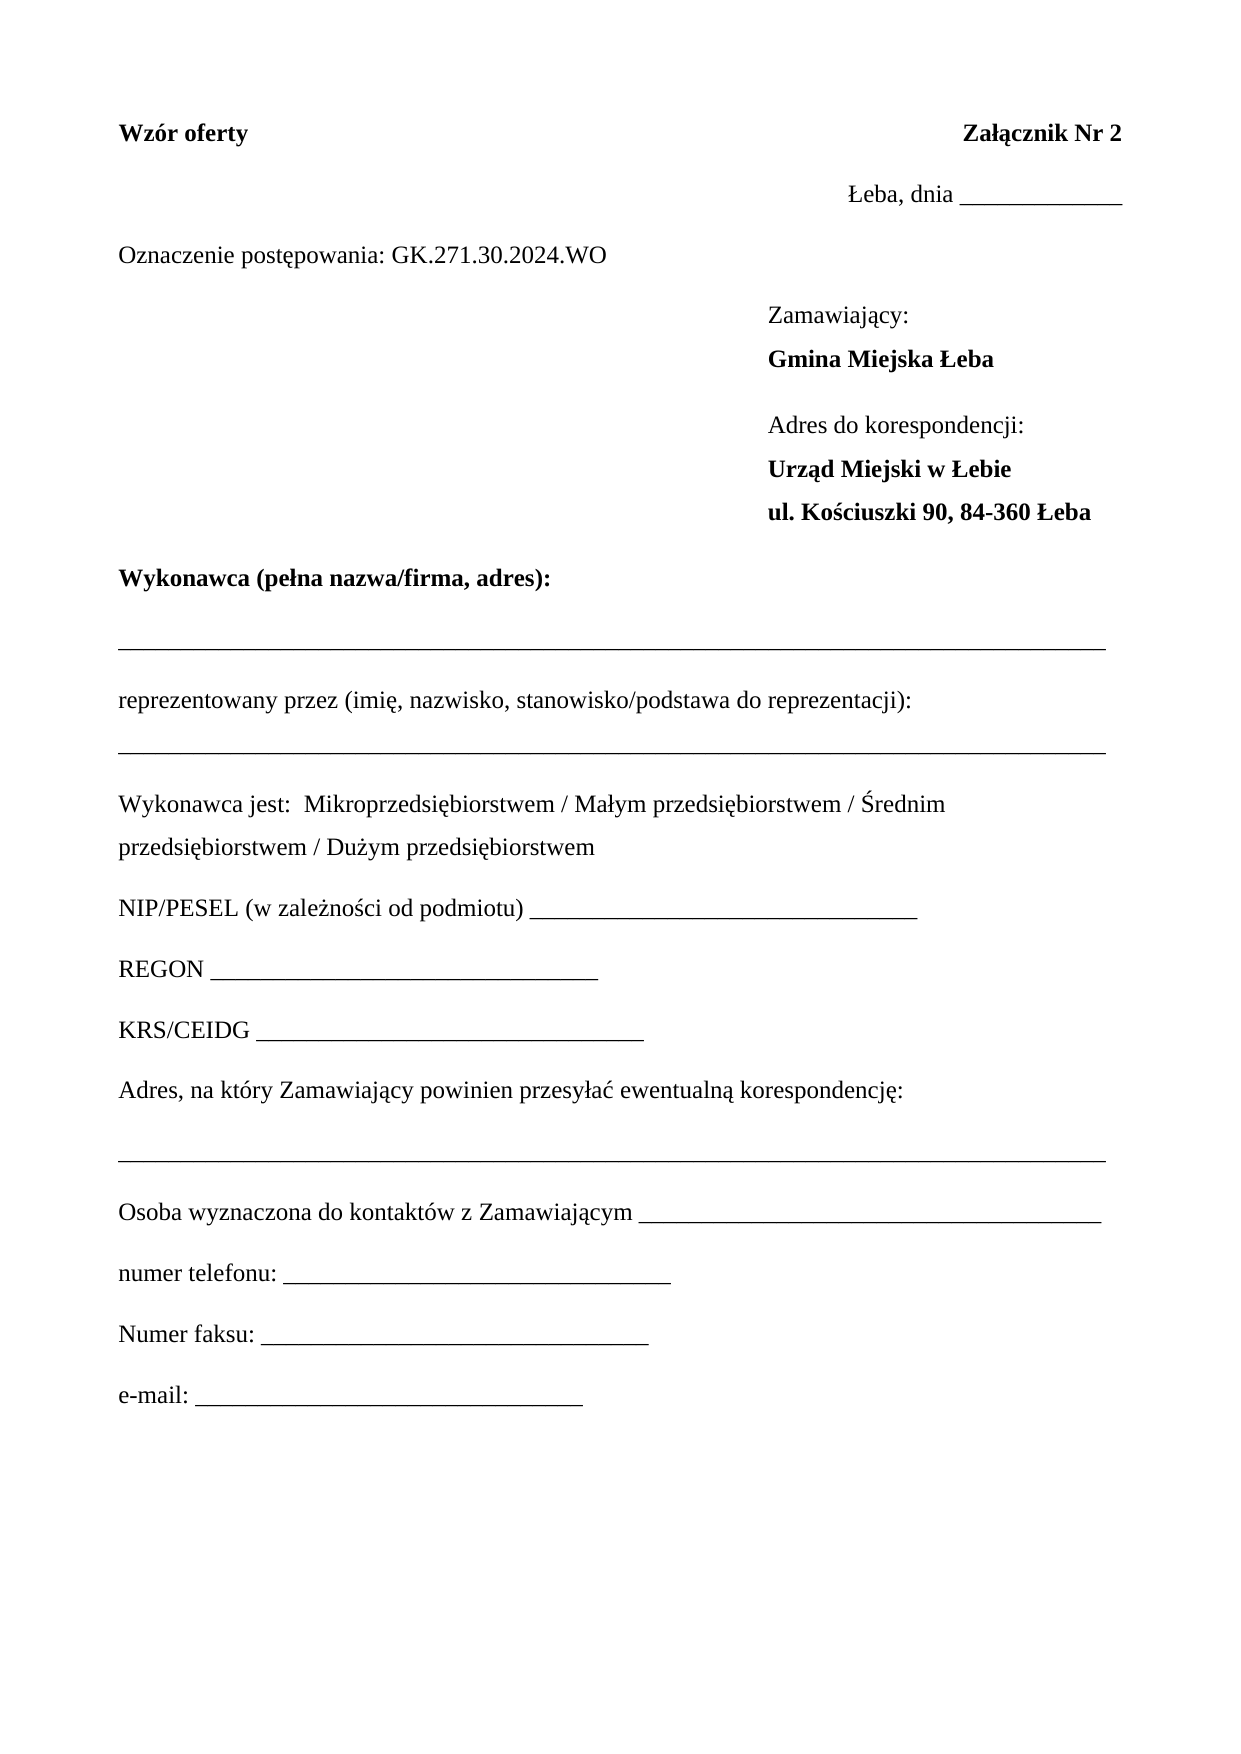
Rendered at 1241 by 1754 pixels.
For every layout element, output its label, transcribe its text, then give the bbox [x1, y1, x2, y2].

text reprezentowany przez (imię, nazwisko, stanowisko/podstawa do reprezentacji): _______________________________________________________________________________ [118, 685, 1122, 757]
text _______________________________________________________________________________ [118, 624, 1122, 653]
text e-mail: _______________________________ [118, 1380, 1122, 1408]
text _______________________________________________________________________________ [118, 1136, 1122, 1165]
text KRS/CEIDG _______________________________ [118, 1015, 1122, 1043]
text Wzór oferty Załącznik Nr 2 [118, 118, 1122, 147]
text Oznaczenie postępowania: GK.271.30.2024.WO [118, 240, 1122, 268]
text Adres, na który Zamawiający powinien przesyłać ewentualną korespondencję: [118, 1076, 1122, 1104]
text REGON _______________________________ [118, 954, 1122, 983]
text Wykonawca jest: Mikroprzedsiębiorstwem / Małym przedsiębiorstwem / Średnim przedsiębiorstwem / Dużym przedsiębiorstwem [118, 789, 1122, 861]
text Numer faksu: _______________________________ [118, 1319, 1122, 1348]
text Wykonawca (pełna nazwa/firma, adres): [118, 563, 1122, 592]
text Adres do korespondencji: Urząd Miejski w Łebie ul. Kościuszki 90, 84-360 Łeba [768, 411, 1122, 526]
text Osoba wyznaczona do kontaktów z Zamawiającym _____________________________________ [118, 1197, 1122, 1226]
text Zamawiający: Gmina Miejska Łeba [768, 301, 1122, 372]
text numer telefonu: _______________________________ [118, 1258, 1122, 1287]
text NIP/PESEL (w zależności od podmiotu) _______________________________ [118, 893, 1122, 922]
text Łeba, dnia _____________ [118, 179, 1122, 208]
